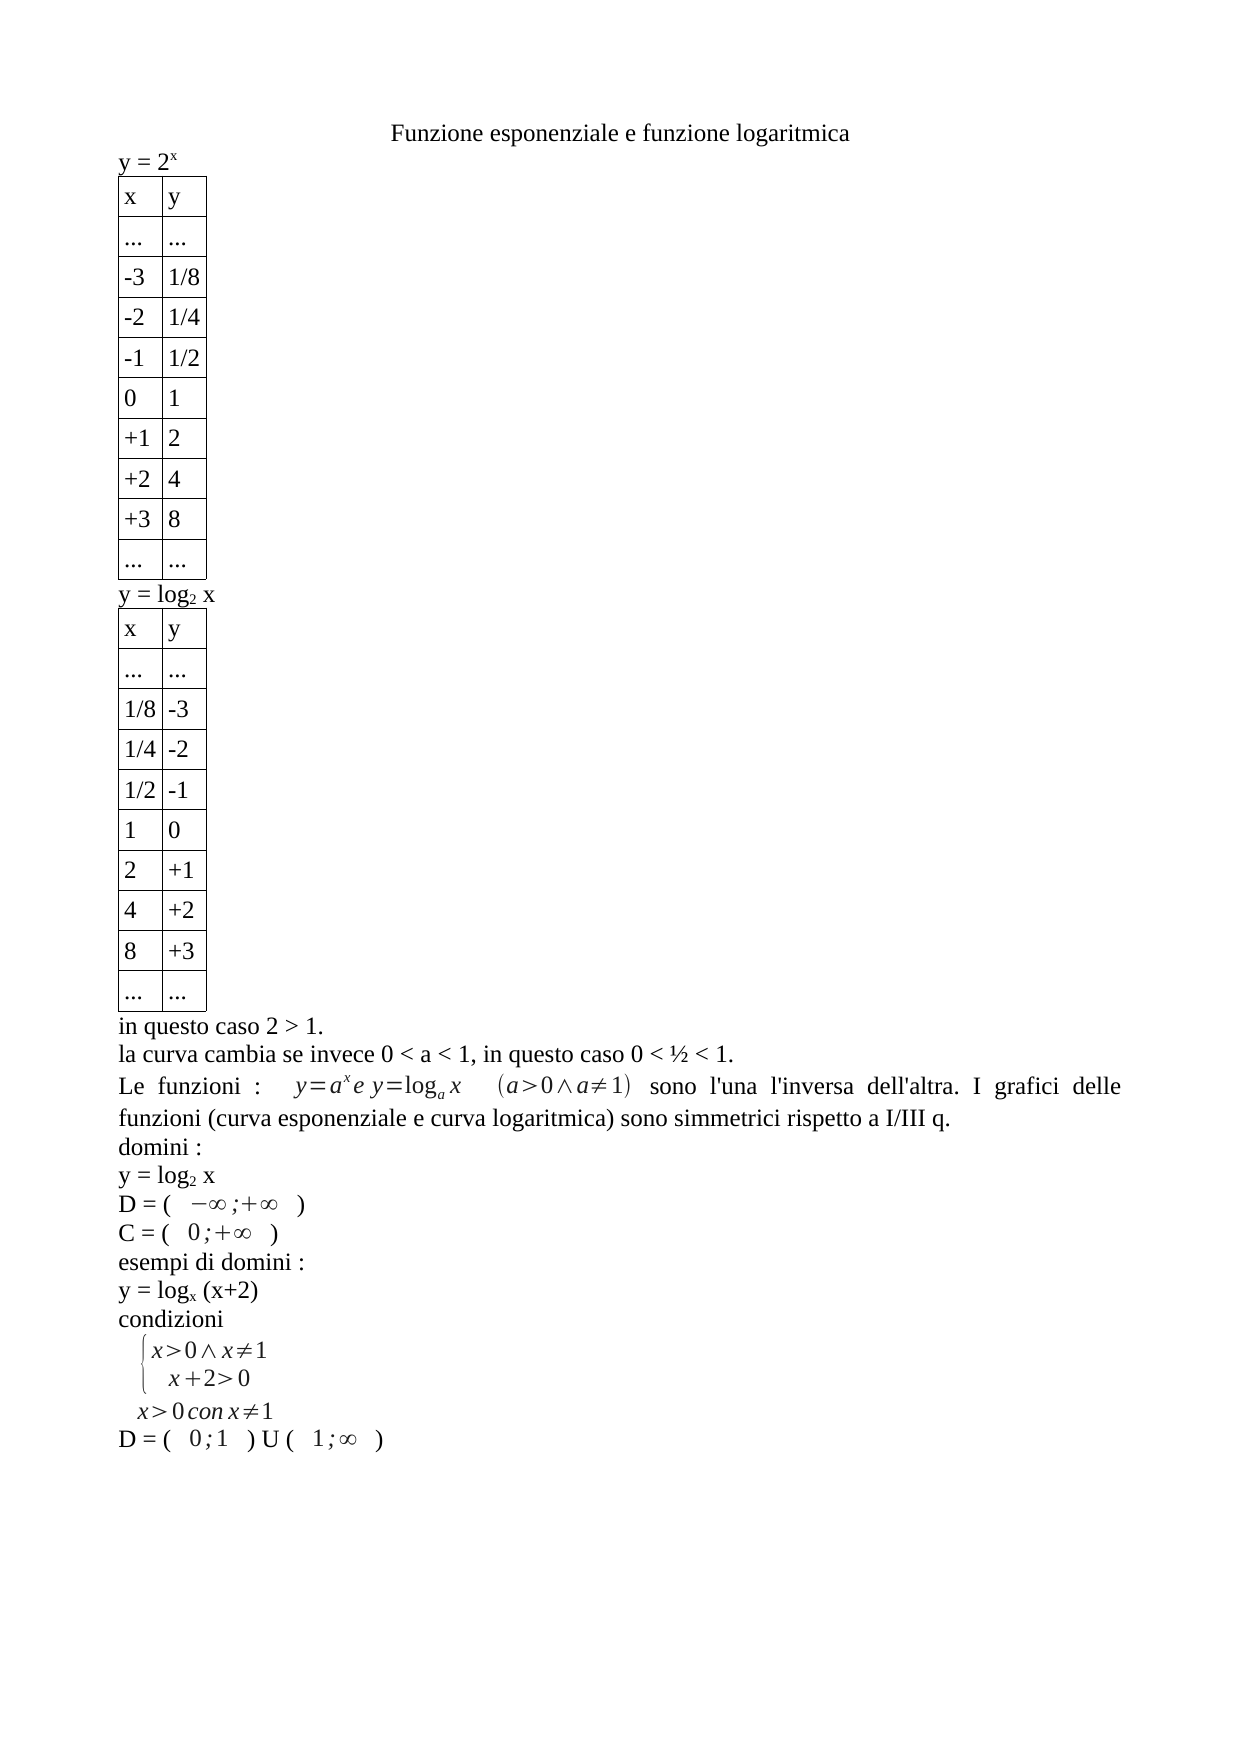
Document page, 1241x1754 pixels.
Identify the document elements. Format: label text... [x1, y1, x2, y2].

table_cell 4 [119, 891, 162, 930]
table_cell ... [163, 540, 206, 579]
text y = 2x [118, 147, 1122, 176]
table_cell 0 [163, 810, 206, 849]
table_cell +3 [119, 499, 162, 538]
table_cell -3 [163, 689, 206, 728]
table_cell 0 [119, 378, 162, 417]
text esempi di domini : [118, 1247, 1122, 1276]
table_cell -2 [163, 730, 206, 769]
table_cell 1 [119, 810, 162, 849]
table_cell 1 [163, 378, 206, 417]
text la curva cambia se invece 0 < a < 1, in questo caso 0 < ½ < 1. [118, 1039, 1122, 1068]
text D = () [118, 1189, 1122, 1218]
table_cell 4 [163, 459, 206, 498]
table_cell -3 [119, 257, 162, 297]
table_cell -1 [163, 770, 206, 809]
text y = log2 x [118, 1161, 1122, 1189]
table_cell 1/2 [163, 338, 206, 377]
table_header y [163, 177, 206, 216]
table_cell ... [119, 649, 162, 688]
table_cell +2 [119, 459, 162, 498]
table_cell ... [163, 649, 206, 688]
text D = () U () [118, 1424, 1122, 1453]
table_cell +2 [163, 891, 206, 930]
table_header x [119, 609, 162, 648]
table_cell ... [163, 217, 206, 256]
text Le funzioni : sono l'una l'inversa dell'altra. I grafici delle funzioni (curva esponenziale e curva logaritmica) sono simmetrici rispetto a I/III q. [118, 1068, 1122, 1132]
text condizioni [118, 1304, 1122, 1333]
table_cell 1/8 [119, 689, 162, 728]
table_cell -2 [119, 298, 162, 337]
table_cell ... [119, 540, 162, 579]
text C = () [118, 1218, 1122, 1247]
table_cell +1 [163, 851, 206, 890]
text y = logx (x+2) [118, 1276, 1122, 1304]
table_cell ... [163, 971, 206, 1011]
text in questo caso 2 > 1. [118, 1011, 1122, 1039]
table_cell 1/8 [163, 257, 206, 297]
text y = log2 x [118, 579, 1122, 608]
table_cell 2 [163, 419, 206, 458]
table_header y [163, 609, 206, 648]
text Funzione esponenziale e funzione logaritmica [118, 118, 1122, 147]
table_cell 1/4 [119, 730, 162, 769]
table_cell +3 [163, 931, 206, 970]
table_cell +1 [119, 419, 162, 458]
table_cell 8 [119, 931, 162, 970]
table_cell -1 [119, 338, 162, 377]
table_cell ... [119, 971, 162, 1011]
table_cell 1/2 [119, 770, 162, 809]
table_cell 8 [163, 499, 206, 538]
text domini : [118, 1132, 1122, 1161]
table_cell 1/4 [163, 298, 206, 337]
table_cell 2 [119, 851, 162, 890]
table_header x [119, 177, 162, 216]
table_cell ... [119, 217, 162, 256]
